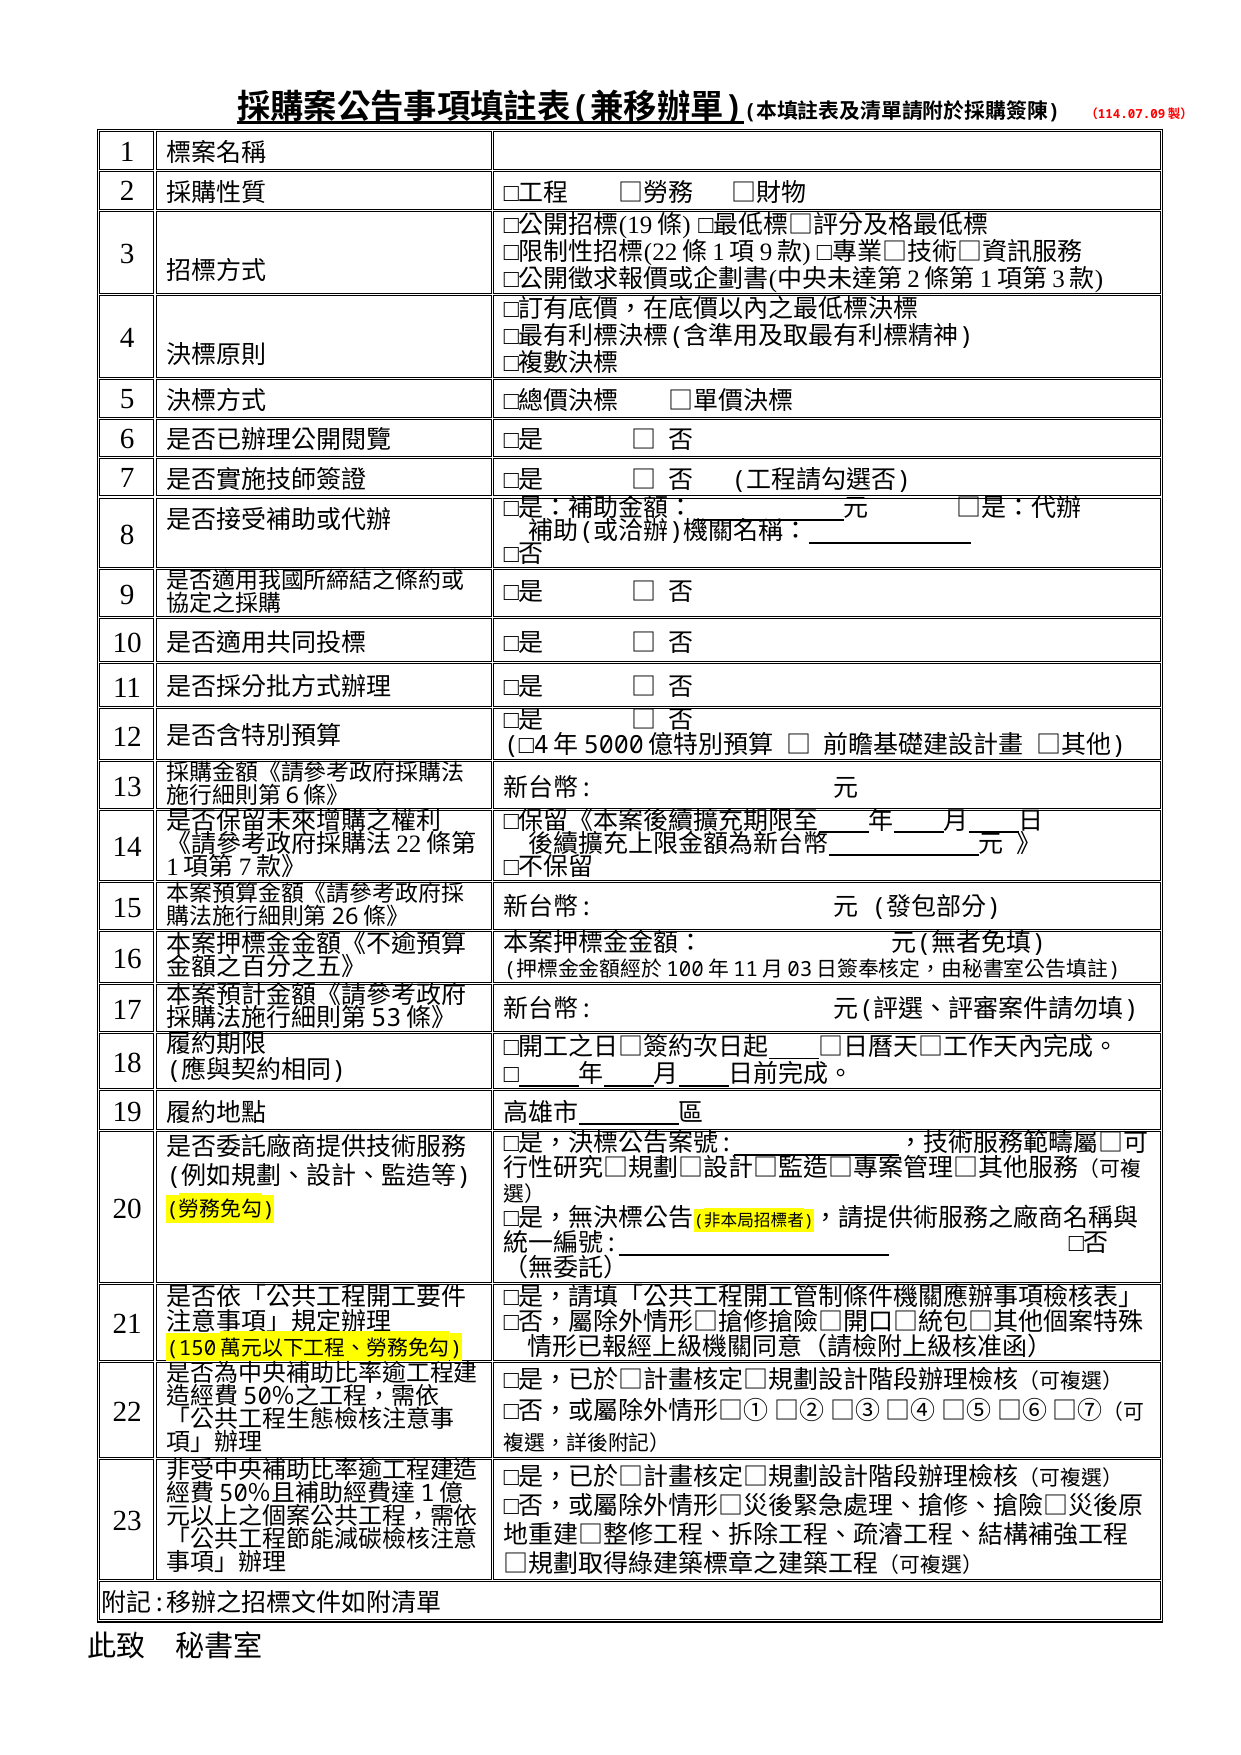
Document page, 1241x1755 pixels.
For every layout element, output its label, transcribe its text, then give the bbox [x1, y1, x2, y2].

table_header 1 [100, 132, 153, 169]
table_cell □是 □ 否 [494, 420, 1160, 456]
table_cell 是否已辦理公開閱覽 [157, 420, 491, 456]
table_cell 附記:移辦之招標文件如附清單 [100, 1582, 1160, 1619]
table_cell □公開招標(19條) □最低標□評分及格最低標 □限制性招標(22條1項9款) □專業□技術□資訊服務 □公開徵求報價或企劃書(中央未達第2條第1項第3款) [494, 212, 1160, 293]
table_cell 本案預計金額《請參考政府採購法施行細則第53條》 [157, 985, 491, 1031]
table_header [494, 132, 1160, 169]
table_cell 是否委託廠商提供技術服務(例如規劃、設計、監造等) (勞務免勾) [157, 1132, 491, 1282]
table_cell □是：補助金額： 元 □是：代辦 補助(或洽辦)機關名稱： □否 [494, 499, 1160, 567]
table_cell 高雄市 區 [494, 1091, 1160, 1129]
table_cell □是，已於□計畫核定□規劃設計階段辦理檢核（可複選） □否，或屬除外情形□災後緊急處理、搶修、搶險□災後原地重建□整修工程、拆除工程、疏濬工程、結構補強工程□規劃取得綠建築標章之建築工程（可複選） [494, 1460, 1160, 1579]
table_cell □開工之日□簽約次日起 □日曆天□工作天內完成。 □ 年 月 日前完成。 [494, 1034, 1160, 1088]
table_cell □是，請填「公共工程開工管制條件機關應辦事項檢核表」 □否，屬除外情形□搶修搶險□開口□統包□其他個案特殊情形已報經上級機關同意（請檢附上級核准函） [494, 1285, 1160, 1360]
table_cell □是 □ 否 (工程請勾選否) [494, 459, 1160, 495]
text 採購案公告事項填註表(兼移辦單)(本填註表及清單請附於採購簽陳) （114.07.09製） [87, 80, 1222, 128]
table_cell □總價決標 □單價決標 [494, 380, 1160, 417]
table_cell 6 [100, 420, 153, 456]
table_cell 13 [100, 762, 153, 808]
text 此致 秘書室 [87, 1622, 1222, 1665]
table_cell 本案押標金金額《不逾預算金額之百分之五》 [157, 932, 491, 982]
table_cell □保留《本案後續擴充期限至 年 月 日 後續擴充上限金額為新台幣 元 》 □不保留 [494, 811, 1160, 880]
table_cell 是否依「公共工程開工要件注意事項」規定辦理 (150萬元以下工程、勞務免勾) [157, 1285, 491, 1360]
table_cell 採購性質 [157, 172, 491, 208]
table_cell 新台幣: 元 (發包部分) [494, 883, 1160, 929]
table_cell 19 [100, 1091, 153, 1129]
table_cell 14 [100, 811, 153, 880]
table_cell 是否適用共同投標 [157, 619, 491, 661]
table_cell 21 [100, 1285, 153, 1360]
table_cell 招標方式 [157, 212, 491, 293]
table_cell 決標原則 [157, 296, 491, 377]
table_cell 是否實施技師簽證 [157, 459, 491, 495]
table_cell 22 [100, 1363, 153, 1457]
table_cell 履約期限 (應與契約相同) [157, 1034, 491, 1088]
table_cell 非受中央補助比率逾工程建造經費50％且補助經費達1億元以上之個案公共工程，需依「公共工程節能減碳檢核注意事項」辦理 [157, 1460, 491, 1579]
table_cell □是 □ 否 [494, 570, 1160, 616]
table_cell 本案預算金額《請參考政府採購法施行細則第26條》 [157, 883, 491, 929]
table_cell 11 [100, 664, 153, 706]
table_cell □是，已於□計畫核定□規劃設計階段辦理檢核（可複選） □否，或屬除外情形□① □② □③ □④ □⑤ □⑥ □⑦（可複選，詳後附記） [494, 1363, 1160, 1457]
table_cell □是，決標公告案號: ，技術服務範疇屬□可行性研究□規劃□設計□監造□專案管理□其他服務（可複選） □是，無決標公告(非本局招標者)，請提供術服務之廠商名稱與統一編號: □否（無委託） [494, 1132, 1160, 1282]
table_cell 5 [100, 380, 153, 417]
table_cell 4 [100, 296, 153, 377]
table_cell 12 [100, 709, 153, 759]
table_cell 是否適用我國所締結之條約或協定之採購 [157, 570, 491, 616]
table_cell □是 □ 否 [494, 664, 1160, 706]
table_cell 決標方式 [157, 380, 491, 417]
table_cell □是 □ 否 [494, 619, 1160, 661]
table_cell 新台幣: 元(評選、評審案件請勿填) [494, 985, 1160, 1031]
table_cell 15 [100, 883, 153, 929]
table_cell 10 [100, 619, 153, 661]
table_cell 是否為中央補助比率逾工程建造經費50％之工程，需依「公共工程生態檢核注意事項」辦理 [157, 1363, 491, 1457]
table_cell 3 [100, 212, 153, 293]
table_cell 本案押標金金額： 元(無者免填) (押標金金額經於100年11月03日簽奉核定，由秘書室公告填註) [494, 932, 1160, 982]
table_cell 新台幣: 元 [494, 762, 1160, 808]
table_cell 8 [100, 499, 153, 567]
table_cell 採購金額《請參考政府採購法施行細則第6條》 [157, 762, 491, 808]
table_cell 是否接受補助或代辦 [157, 499, 491, 567]
table_cell 履約地點 [157, 1091, 491, 1129]
table_cell 7 [100, 459, 153, 495]
table_cell 是否採分批方式辦理 [157, 664, 491, 706]
table_cell 是否含特別預算 [157, 709, 491, 759]
table_cell 18 [100, 1034, 153, 1088]
table_cell 2 [100, 172, 153, 208]
table_cell 16 [100, 932, 153, 982]
table_cell 20 [100, 1132, 153, 1282]
table_cell 是否保留未來增購之權利 《請參考政府採購法22條第1項第7款》 [157, 811, 491, 880]
table_header 標案名稱 [157, 132, 491, 169]
table_cell □是 □ 否 (□4年5000億特別預算 □ 前瞻基礎建設計畫 □其他) [494, 709, 1160, 759]
table_cell □工程 □勞務 □財物 [494, 172, 1160, 208]
table_cell 9 [100, 570, 153, 616]
table_cell 23 [100, 1460, 153, 1579]
table_cell 17 [100, 985, 153, 1031]
table_cell □訂有底價，在底價以內之最低標決標 □最有利標決標(含準用及取最有利標精神) □複數決標 [494, 296, 1160, 377]
